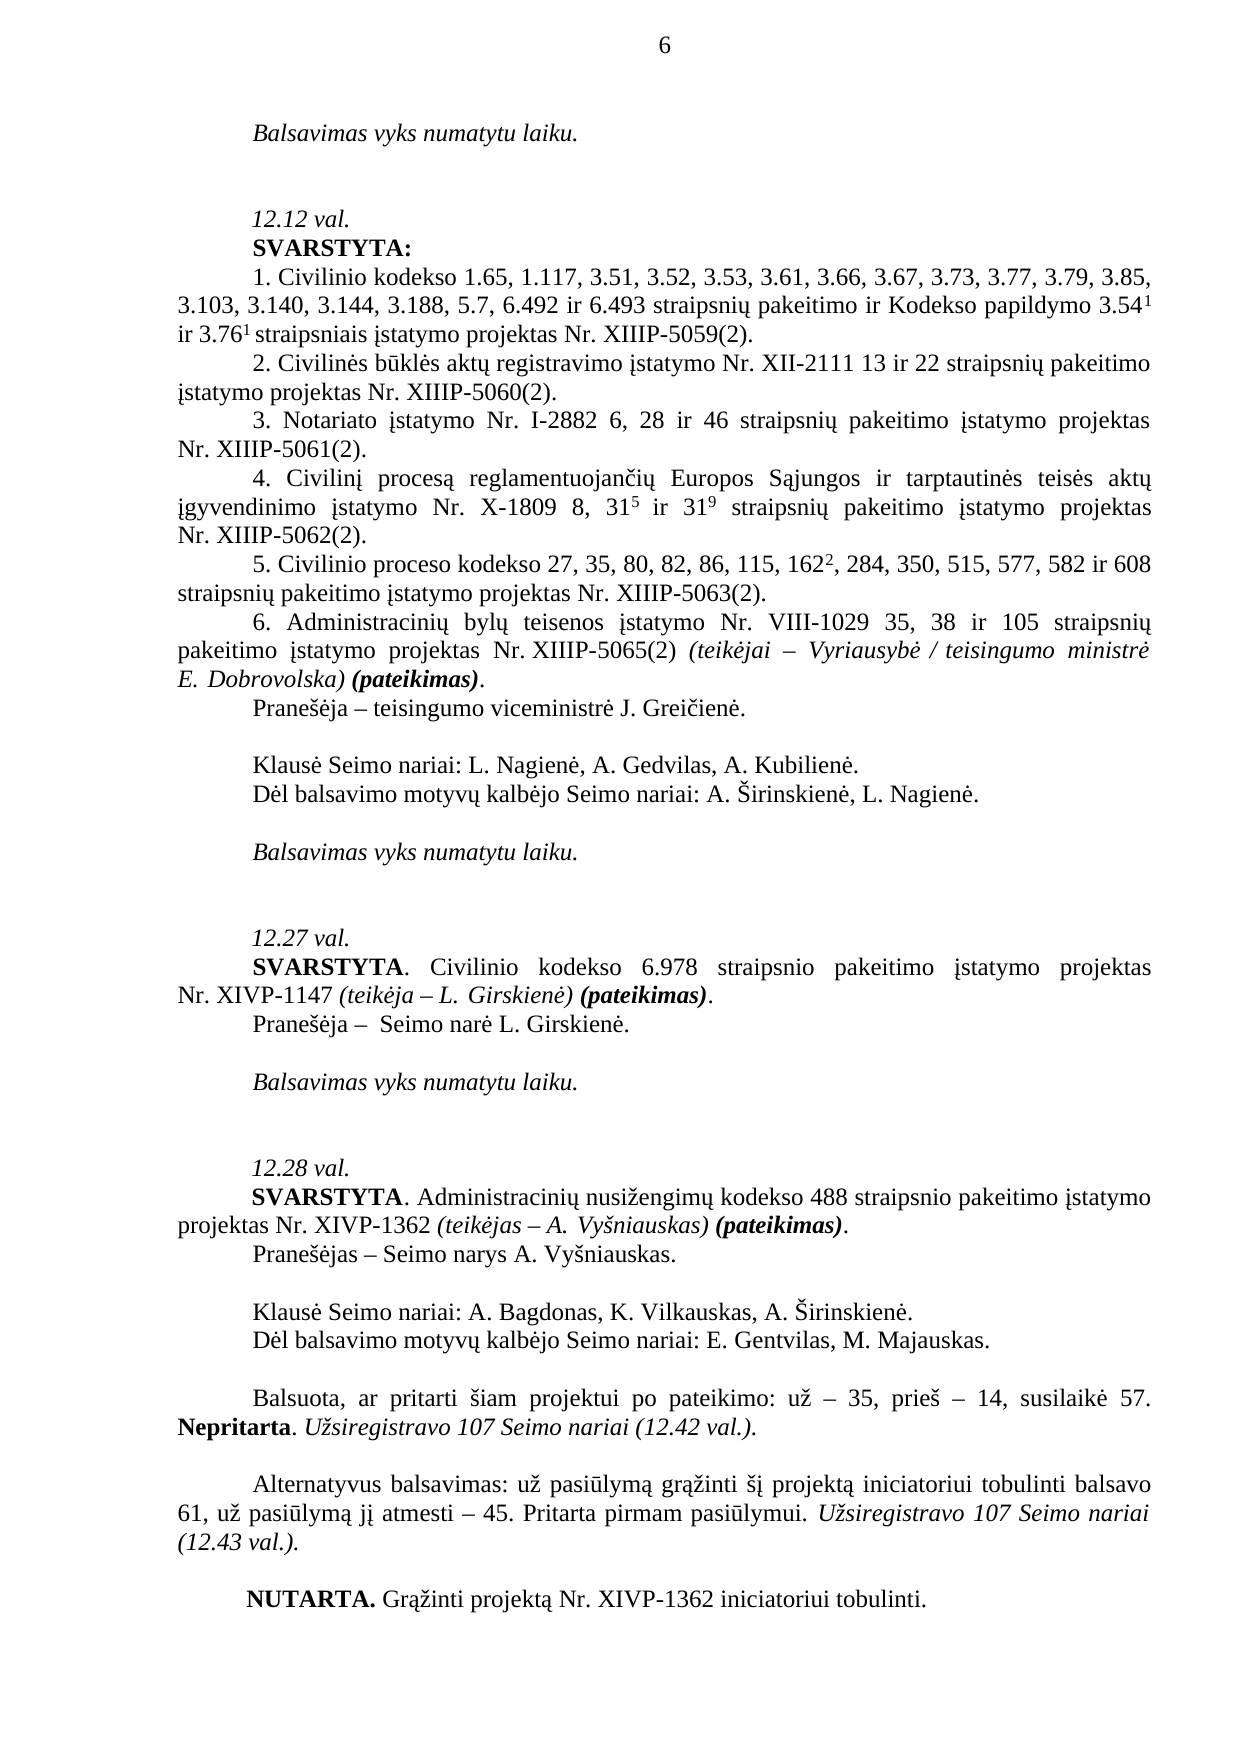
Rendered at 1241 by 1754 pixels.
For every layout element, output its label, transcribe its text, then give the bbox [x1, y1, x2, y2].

text 1. Civilinio kodekso 1.65, 1.117, 3.51, 3.52, 3.53, 3.61, 3.66, 3.67, 3.73, 3.77, 3.79, 3.85, 3.103, 3.140, 3.144, 3.188, 5.7, 6.492 ir 6.493 straipsnių pakeitimo ir Kodekso papildymo 3.541 ir 3.761 straipsniais įstatymo projektas Nr. XIIIP-5059(2). [177, 262, 1152, 348]
text Klausė Seimo nariai: L. Nagienė, A. Gedvilas, A. Kubilienė. [177, 751, 1152, 779]
text Klausė Seimo nariai: A. Bagdonas, K. Vilkauskas, A. Širinskienė. [177, 1297, 1152, 1326]
text SVARSTYTA: [177, 233, 1152, 262]
text SVARSTYTA. Civilinio kodekso 6.978 straipsnio pakeitimo įstatymo projektas Nr. XIVP-1147 (teikėja – L. Girskienė) (pateikimas). [177, 952, 1152, 1009]
text 5. Civilinio proceso kodekso 27, 35, 80, 82, 86, 115, 1622, 284, 350, 515, 577, 582 ir 608 straipsnių pakeitimo įstatymo projektas Nr. XIIIP-5063(2). [177, 549, 1152, 607]
text Dėl balsavimo motyvų kalbėjo Seimo nariai: E. Gentvilas, M. Majauskas. [177, 1326, 1152, 1354]
text 12.27 val. [177, 923, 1152, 952]
text 12.12 val. [177, 204, 1152, 233]
text Pranešėjas – Seimo narys A. Vyšniauskas. [177, 1239, 1152, 1268]
text Pranešėja – Seimo narė L. Girskienė. [177, 1009, 1152, 1038]
text 2. Civilinės būklės aktų registravimo įstatymo Nr. XII-2111 13 ir 22 straipsnių pakeitimo įstatymo projektas Nr. XIIIP-5060(2). [177, 348, 1152, 406]
text Alternatyvus balsavimas: už pasiūlymą grąžinti šį projektą iniciatoriui tobulinti balsavo 61, už pasiūlymą jį atmesti – 45. Pritarta pirmam pasiūlymui. Užsiregistravo 107 Seimo nariai (12.43 val.). [177, 1469, 1152, 1556]
text NUTARTA. Grąžinti projektą Nr. XIVP-1362 iniciatoriui tobulinti. [177, 1584, 1152, 1613]
text Balsavimas vyks numatytu laiku. [177, 837, 1152, 866]
text SVARSTYTA. Administracinių nusižengimų kodekso 488 straipsnio pakeitimo įstatymo projektas Nr. XIVP-1362 (teikėjas – A. Vyšniauskas) (pateikimas). [177, 1182, 1152, 1239]
text 3. Notariato įstatymo Nr. I-2882 6, 28 ir 46 straipsnių pakeitimo įstatymo projektas Nr. XIIIP-5061(2). [177, 406, 1152, 463]
text 6. Administracinių bylų teisenos įstatymo Nr. VIII-1029 35, 38 ir 105 straipsnių pakeitimo įstatymo projektas Nr. XIIIP-5065(2) (teikėjai – Vyriausybė / teisingumo ministrė E. Dobrovolska) (pateikimas). [177, 607, 1152, 693]
text Pranešėja – teisingumo viceministrė J. Greičienė. [177, 693, 1152, 722]
text Balsuota, ar pritarti šiam projektui po pateikimo: už – 35, prieš – 14, susilaikė 57. Nepritarta. Užsiregistravo 107 Seimo nariai (12.42 val.). [177, 1383, 1152, 1441]
text 4. Civilinį procesą reglamentuojančių Europos Sąjungos ir tarptautinės teisės aktų įgyvendinimo įstatymo Nr. X-1809 8, 315 ir 319 straipsnių pakeitimo įstatymo projektas Nr. XIIIP-5062(2). [177, 463, 1152, 549]
text 12.28 val. [177, 1153, 1152, 1182]
text Balsavimas vyks numatytu laiku. [177, 118, 1152, 147]
text Balsavimas vyks numatytu laiku. [177, 1067, 1152, 1096]
text Dėl balsavimo motyvų kalbėjo Seimo nariai: A. Širinskienė, L. Nagienė. [177, 779, 1152, 808]
